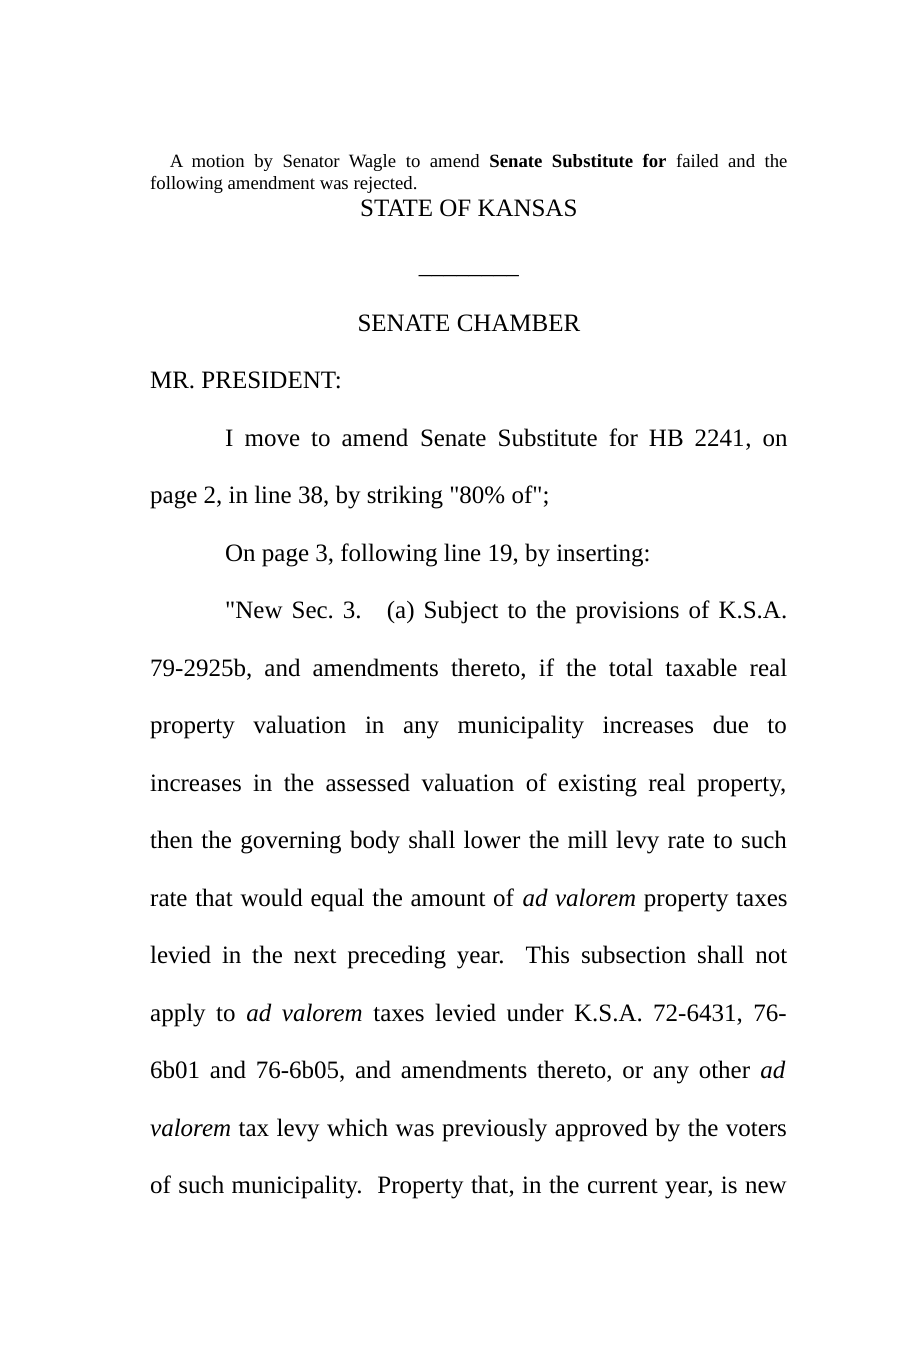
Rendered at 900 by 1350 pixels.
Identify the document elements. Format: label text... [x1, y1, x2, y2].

text I move to amend Senate Substitute for HB 2241, on page 2, in line 38, by striking "80% of"; [150, 423, 787, 509]
text mr. PRESIDENT: [150, 366, 787, 394]
text SENATE CHAMBER [150, 308, 787, 337]
text ________ [150, 251, 787, 279]
text "New Sec. 3. (a) Subject to the provisions of K.S.A. 79-2925b, and amendments thereto, if the total taxable real property valuation in any municipality increases due to increases in the assessed valuation of existing real property, then the governing body shall lower the mill levy rate to such rate that would equal the amount of ad valorem property taxes levied in the next preceding year. This subsection shall not apply to ad valorem taxes levied under K.S.A. 72-6431, 76-6b01 and 76-6b05, and amendments thereto, or any other ad valorem tax levy which was previously approved by the voters of such municipality. Property that, in the current year, is new [150, 596, 787, 1199]
text On page 3, following line 19, by inserting: [150, 538, 787, 567]
text A motion by Senator Wagle to amend Senate Substitute for failed and the following amendment was rejected. [150, 150, 787, 193]
text STATE OF KANSAS [150, 193, 787, 222]
